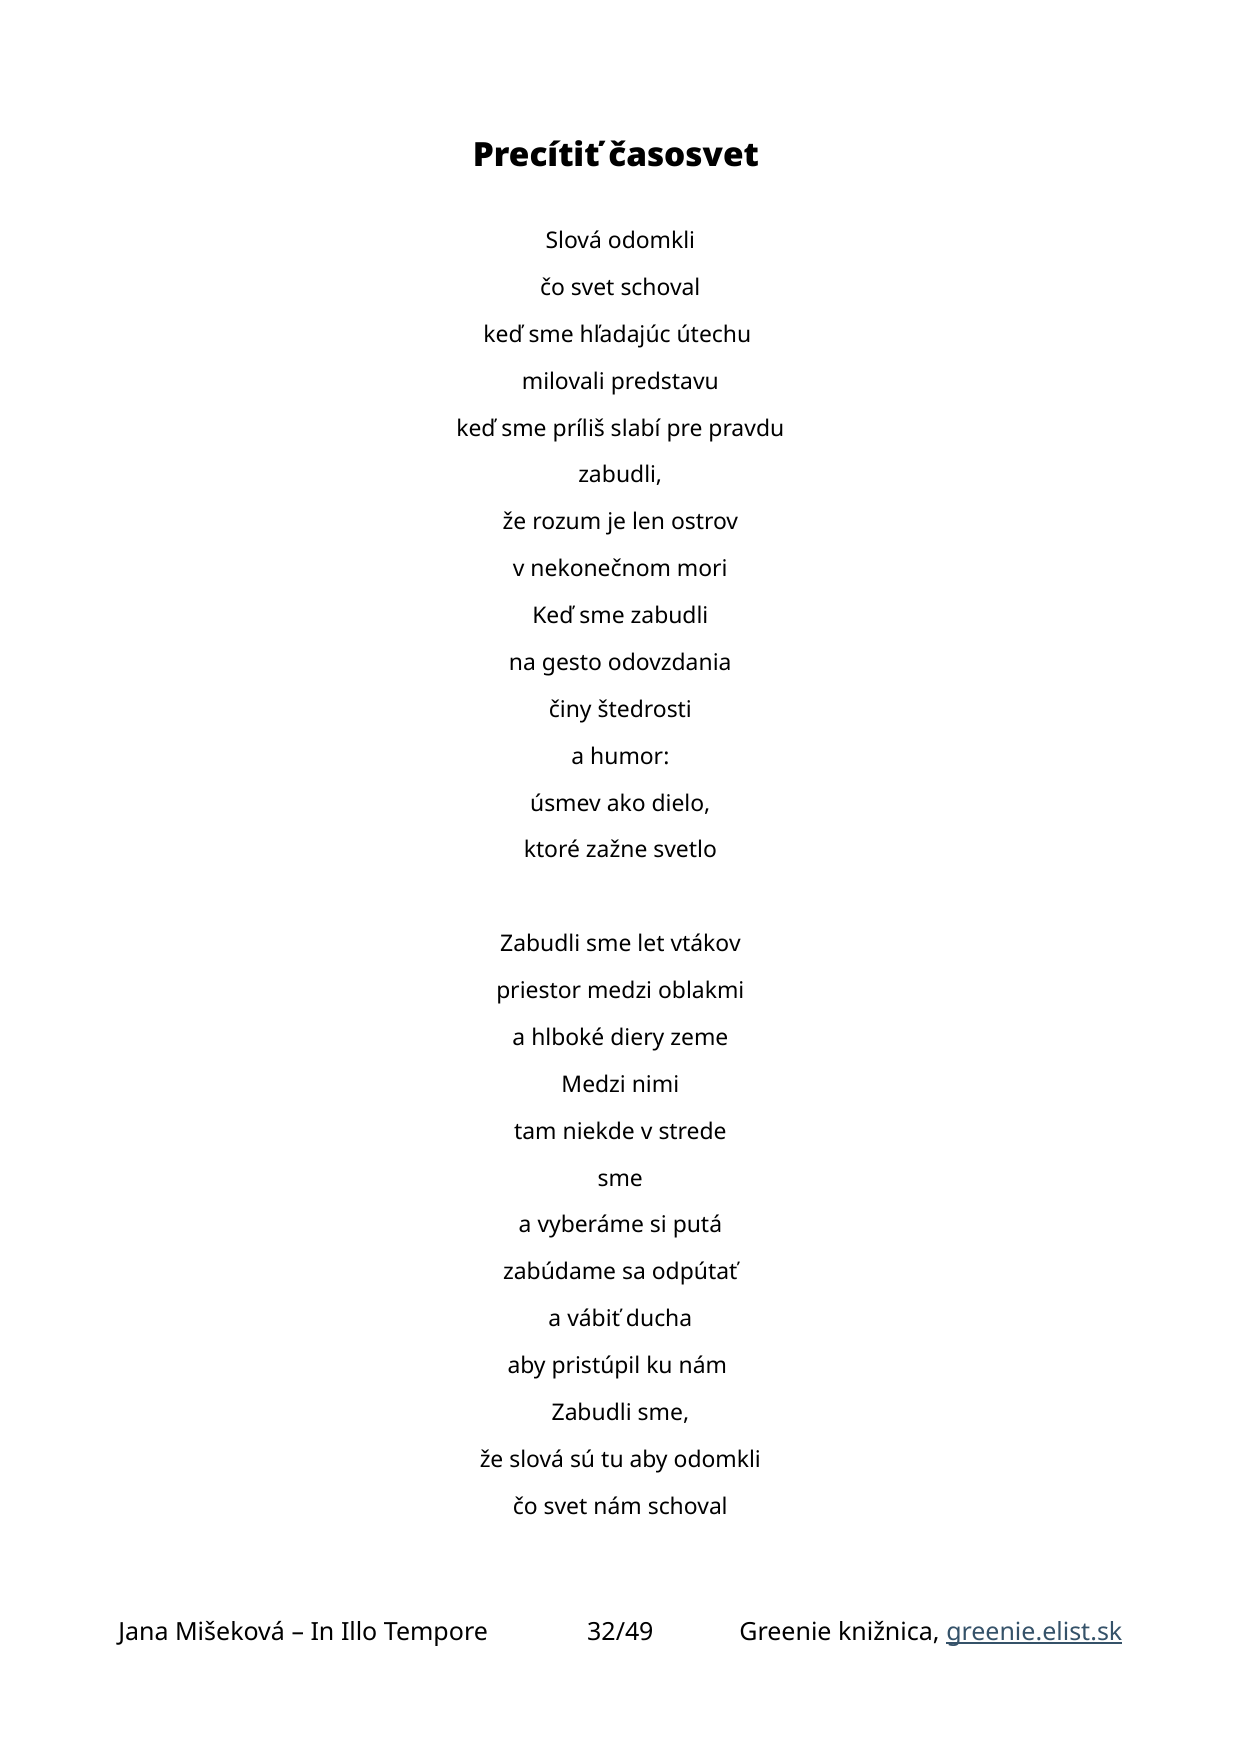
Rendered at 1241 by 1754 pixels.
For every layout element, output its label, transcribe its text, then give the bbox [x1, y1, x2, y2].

text priestor medzi oblakmi [106, 974, 1134, 1005]
text keď sme hľadajúc útechu [106, 318, 1134, 349]
text tam niekde v strede [106, 1114, 1134, 1146]
text že slová sú tu aby odomkli [106, 1443, 1134, 1474]
text keď sme príliš slabí pre pravdu [106, 411, 1134, 443]
text aby pristúpil ku nám [106, 1349, 1134, 1380]
text Keď sme zabudli [106, 599, 1134, 630]
text zabúdame sa odpútať [106, 1255, 1134, 1286]
text ktoré zažne svetlo [106, 833, 1134, 864]
text na gesto odovzdania [106, 646, 1134, 677]
text sme [106, 1161, 1134, 1193]
text že rozum je len ostrov [106, 505, 1134, 536]
text čo svet schoval [106, 271, 1134, 302]
text a vábiť ducha [106, 1302, 1134, 1333]
text a humor: [106, 739, 1134, 771]
text úsmev ako dielo, [106, 786, 1134, 818]
text v nekonečnom mori [106, 552, 1134, 583]
subtitle Precítiť časosvet [106, 131, 1134, 176]
text a hlboké diery zeme [106, 1021, 1134, 1052]
text činy štedrosti [106, 693, 1134, 724]
text Slová odomkli [106, 224, 1134, 255]
text Medzi nimi [106, 1068, 1134, 1099]
text Zabudli sme let vtákov [106, 927, 1134, 958]
text Zabudli sme, [106, 1396, 1134, 1427]
text zabudli, [106, 458, 1134, 489]
text milovali predstavu [106, 364, 1134, 396]
text a vyberáme si putá [106, 1208, 1134, 1239]
text čo svet nám schoval [106, 1489, 1134, 1521]
